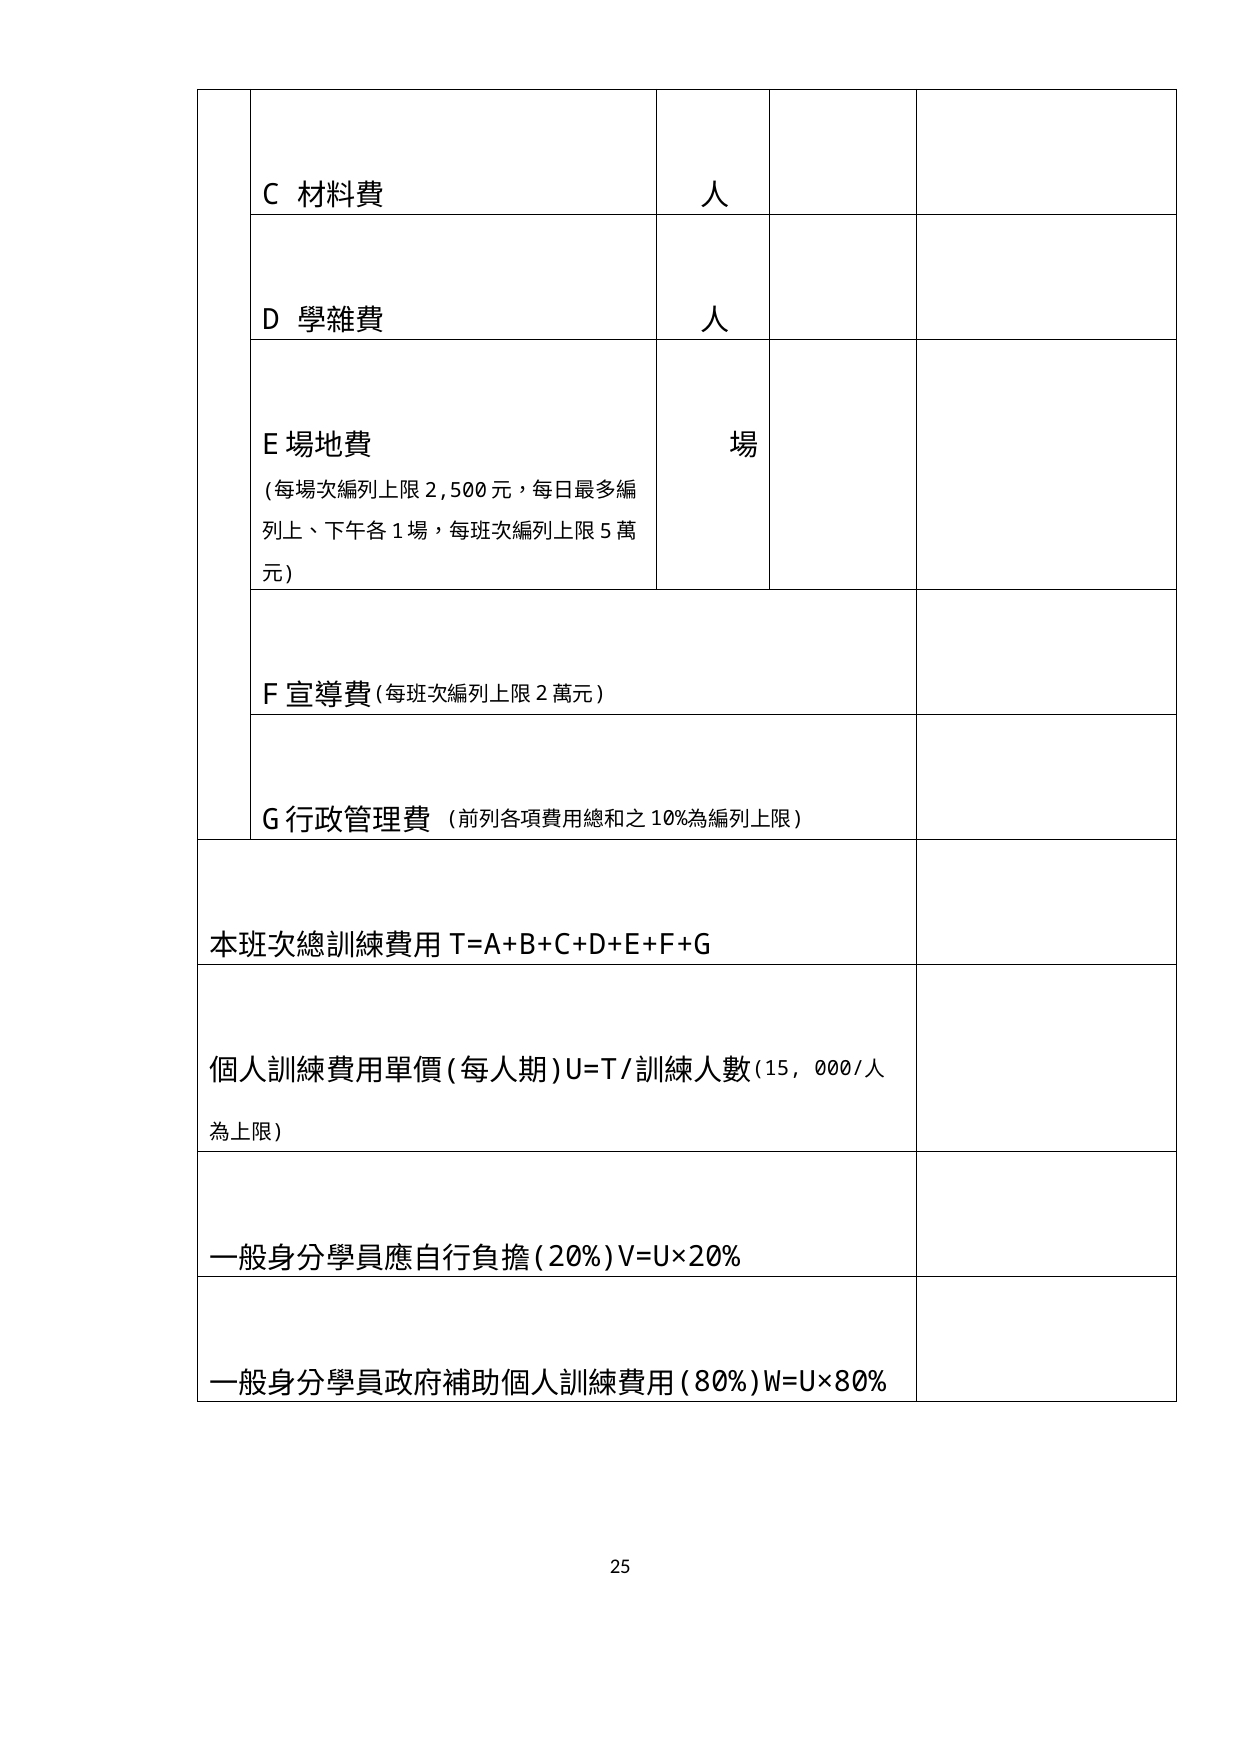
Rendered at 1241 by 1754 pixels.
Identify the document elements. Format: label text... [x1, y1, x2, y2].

table_header [198, 90, 250, 839]
table_cell [1177, 1276, 1203, 1401]
table_cell [917, 215, 1176, 339]
table_cell [917, 590, 1176, 714]
table_cell [917, 1152, 1176, 1276]
table_cell D 學雜費 [251, 215, 656, 339]
table_cell [193, 839, 197, 964]
table_cell C 材料費 [251, 90, 656, 214]
table_cell 人 [657, 215, 769, 339]
table_cell [917, 715, 1176, 839]
table_cell [1177, 339, 1203, 589]
table_cell [917, 840, 1176, 964]
table_cell [917, 965, 1176, 1151]
table_cell [1177, 839, 1203, 964]
table_cell [193, 964, 197, 1151]
table_cell G行政管理費 (前列各項費用總和之10%為編列上限) [251, 715, 916, 839]
table_cell 個人訓練費用單價(每人期)U=T/訓練人數(15, 000/人為上限) [198, 965, 916, 1151]
table_cell [193, 89, 197, 214]
table_cell [1177, 964, 1203, 1151]
table_cell 一般身分學員應自行負擔(20%)V=U×20% [198, 1152, 916, 1276]
table_cell [1177, 714, 1203, 839]
table_cell [1177, 1151, 1203, 1276]
table_cell [1177, 89, 1203, 214]
table_cell [770, 215, 916, 339]
table_cell [1177, 214, 1203, 339]
table_cell 人 [657, 90, 769, 214]
table_cell [770, 340, 916, 589]
table_cell [770, 90, 916, 214]
table_cell [193, 1151, 197, 1276]
table_cell [193, 339, 197, 589]
table_cell [917, 340, 1176, 589]
table_cell [1177, 589, 1203, 714]
table_cell [193, 214, 197, 339]
table_cell [193, 714, 197, 839]
table_cell [917, 90, 1176, 214]
table_cell E場地費 (每場次編列上限2,500元，每日最多編列上、下午各1場，每班次編列上限5萬元) [251, 340, 656, 589]
table_cell 場 [657, 340, 769, 589]
table_cell 本班次總訓練費用T=A+B+C+D+E+F+G [198, 840, 916, 964]
table_cell [193, 1276, 197, 1401]
table_cell [917, 1277, 1176, 1401]
table_cell F宣導費(每班次編列上限2萬元) [251, 590, 916, 714]
table_cell 一般身分學員政府補助個人訓練費用(80%)W=U×80% [198, 1277, 916, 1401]
table_cell [193, 589, 197, 714]
